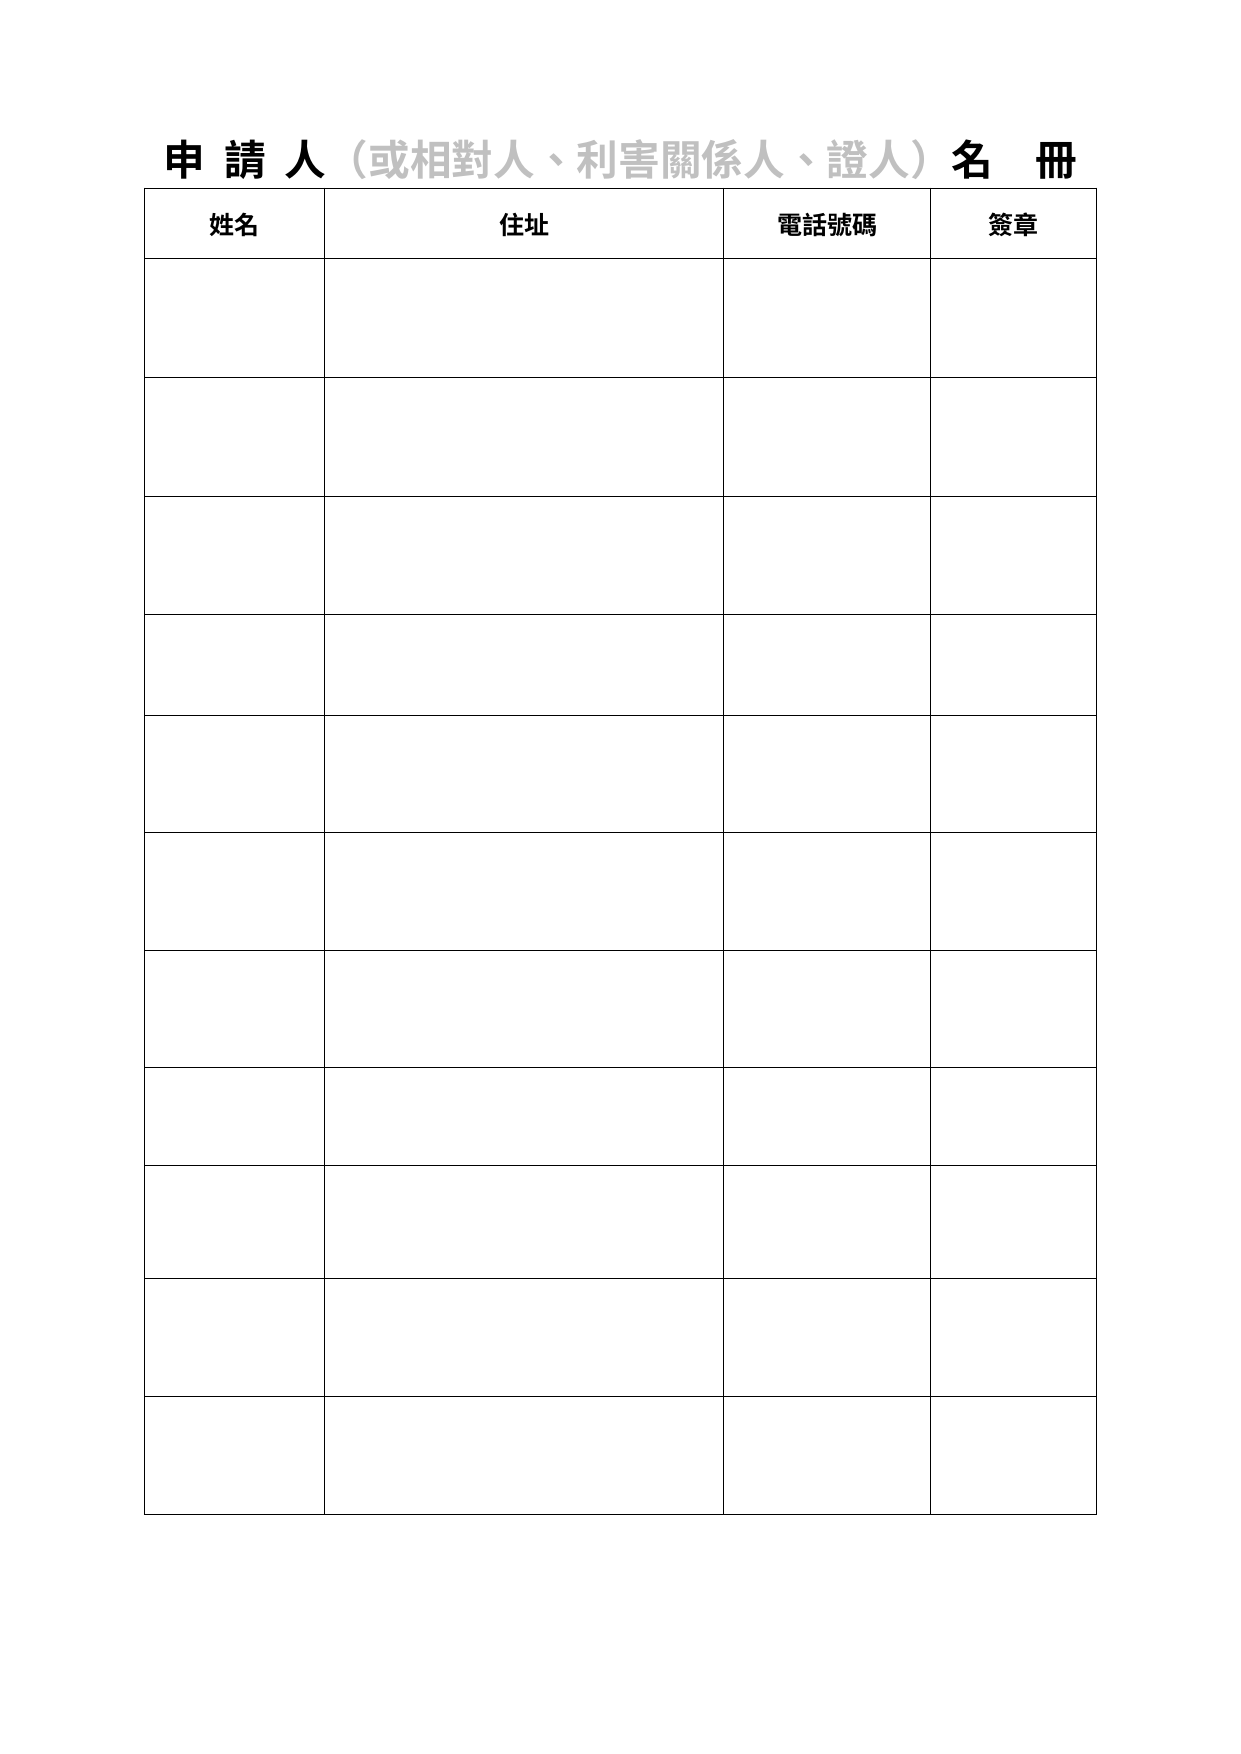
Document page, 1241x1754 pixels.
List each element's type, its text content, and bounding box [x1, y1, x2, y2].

table_cell [931, 378, 1096, 496]
table_cell [724, 615, 930, 715]
table_cell [724, 951, 930, 1067]
table_cell [931, 1279, 1096, 1396]
table_cell [724, 1397, 930, 1513]
table_cell 住址 [325, 189, 723, 258]
table_cell [145, 951, 324, 1067]
table_cell [325, 259, 723, 377]
table_cell [145, 378, 324, 496]
table_cell [931, 1166, 1096, 1278]
table_cell [724, 833, 930, 949]
table_cell [931, 497, 1096, 614]
table_cell [931, 259, 1096, 377]
table_cell [145, 716, 324, 832]
table_cell [325, 497, 723, 614]
table_cell [145, 1068, 324, 1165]
table_cell [325, 716, 723, 832]
table_cell [724, 1068, 930, 1165]
table_header 申 請 人（或相對人、利害關係人、證人）名 冊 [144, 127, 1096, 187]
table_cell [724, 716, 930, 832]
table_cell [724, 497, 930, 614]
table_cell [724, 259, 930, 377]
table_cell [931, 1068, 1096, 1165]
table_cell [145, 1279, 324, 1396]
table_cell [145, 615, 324, 715]
table_cell [325, 615, 723, 715]
table_cell [145, 1397, 324, 1513]
table_cell [325, 833, 723, 949]
table_cell [931, 833, 1096, 949]
table_cell [145, 833, 324, 949]
table_cell [931, 615, 1096, 715]
table_cell 電話號碼 [724, 189, 930, 258]
table_cell [724, 378, 930, 496]
table_cell [325, 1279, 723, 1396]
table_cell [325, 1397, 723, 1513]
table_cell [145, 1166, 324, 1278]
table_cell [325, 1068, 723, 1165]
table_cell [145, 497, 324, 614]
table_cell [931, 716, 1096, 832]
table_cell [724, 1279, 930, 1396]
table_cell [145, 259, 324, 377]
table_cell 簽章 [931, 189, 1096, 258]
table_cell [931, 1397, 1096, 1513]
table_cell [325, 1166, 723, 1278]
table_cell [931, 951, 1096, 1067]
table_cell 姓名 [145, 189, 324, 258]
table_cell [325, 951, 723, 1067]
table_cell [724, 1166, 930, 1278]
table_cell [325, 378, 723, 496]
